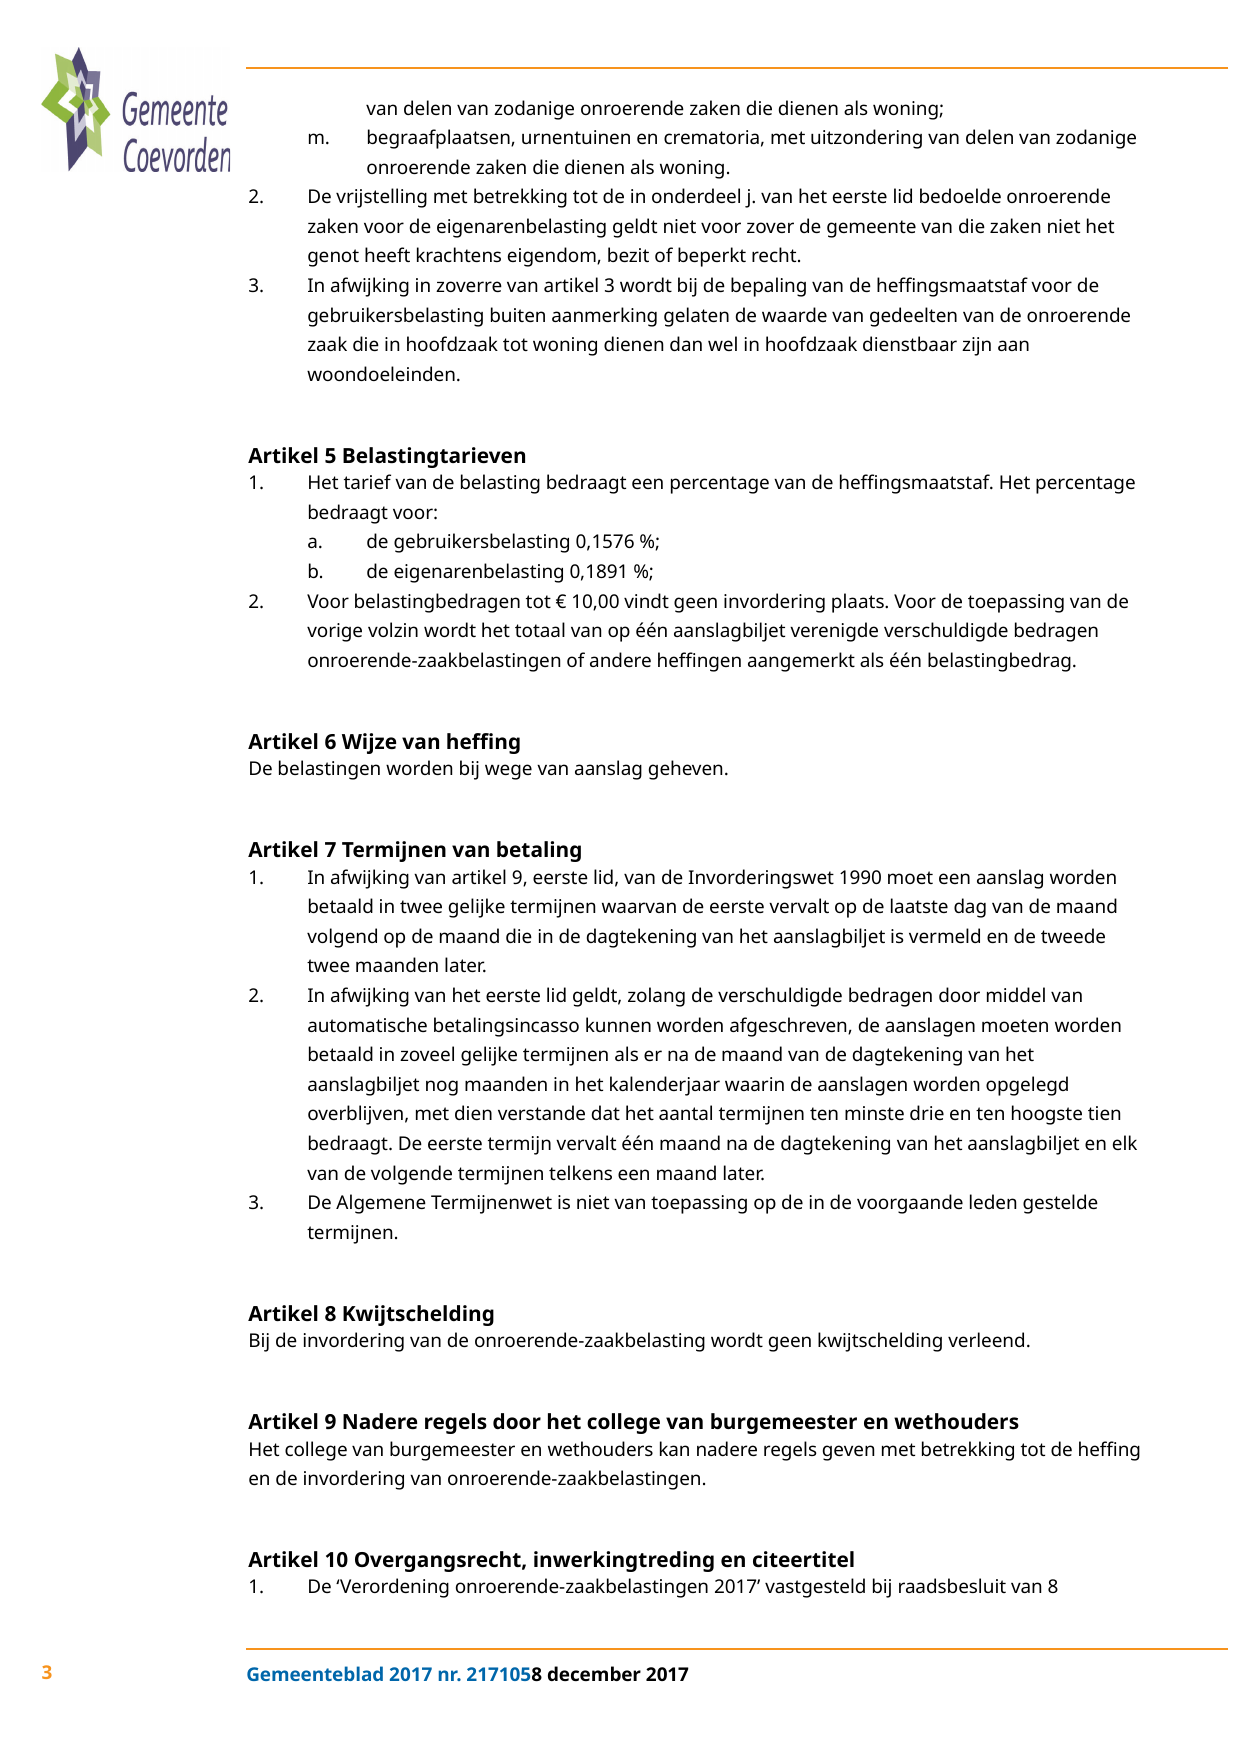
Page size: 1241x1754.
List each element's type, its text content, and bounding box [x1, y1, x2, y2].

list begraafplaatsen, urnentuinen en crematoria, met uitzondering van delen van zodanige onroerende zaken die dienen als woning. [307, 124, 1152, 180]
list In afwijking van artikel 9, eerste lid, van de Invorderingswet 1990 moet een aanslag worden betaald in twee gelijke termijnen waarvan de eerste vervalt op de laatste dag van de maand volgend op de maand die in de dagtekening van het aanslagbiljet is vermeld en de tweede twee maanden later. [248, 864, 1152, 978]
list Het tarief van de belasting bedraagt een percentage van de heffingsmaatstaf. Het percentage bedraagt voor: [248, 469, 1152, 525]
text Het college van burgemeester en wethouders kan nadere regels geven met betrekking tot de heffing en de invordering van onroerende-zaakbelastingen. [248, 1436, 1152, 1491]
list De ‘Verordening onroerende-zaakbelastingen 2017’ vastgesteld bij raadsbesluit van 8 [248, 1574, 1152, 1599]
list In afwijking in zoverre van artikel 3 wordt bij de bepaling van de heffingsmaatstaf voor de gebruikersbelasting buiten aanmerking gelaten de waarde van gedeelten van de onroerende zaak die in hoofdzaak tot woning dienen dan wel in hoofdzaak dienstbaar zijn aan woondoeleinden. [248, 272, 1152, 387]
list van delen van zodanige onroerende zaken die dienen als woning; [307, 95, 1152, 121]
text Artikel 7 Termijnen van betaling [248, 835, 1152, 864]
text Artikel 5 Belastingtarieven [248, 441, 1152, 469]
list De vrijstelling met betrekking tot de in onderdeel j. van het eerste lid bedoelde onroerende zaken voor de eigenarenbelasting geldt niet voor zover de gemeente van die zaken niet het genot heeft krachtens eigendom, bezit of beperkt recht. [248, 183, 1152, 268]
text Artikel 9 Nadere regels door het college van burgemeester en wethouders [248, 1407, 1152, 1436]
list de eigenarenbelasting 0,1891 %; [307, 558, 1152, 584]
list In afwijking van het eerste lid geldt, zolang de verschuldigde bedragen door middel van automatische betalingsincasso kunnen worden afgeschreven, de aanslagen moeten worden betaald in zoveel gelijke termijnen als er na de maand van de dagtekening van het aanslagbiljet nog maanden in het kalenderjaar waarin de aanslagen worden opgelegd overblijven, met dien verstande dat het aantal termijnen ten minste drie en ten hoogste tien bedraagt. De eerste termijn vervalt één maand na de dagtekening van het aanslagbiljet en elk van de volgende termijnen telkens een maand later. [248, 982, 1152, 1185]
list de gebruikersbelasting 0,1576 %; [307, 529, 1152, 554]
text De belastingen worden bij wege van aanslag geheven. [248, 755, 1152, 781]
list De Algemene Termijnenwet is niet van toepassing op de in de voorgaande leden gestelde termijnen. [248, 1189, 1152, 1244]
text Bij de invordering van de onroerende-zaakbelasting wordt geen kwijtschelding verleend. [248, 1327, 1152, 1353]
text Artikel 8 Kwijtschelding [248, 1299, 1152, 1327]
text Artikel 6 Wijze van heffing [248, 727, 1152, 755]
picture [41, 47, 231, 172]
text Artikel 10 Overgangsrecht, inwerkingtreding en citeertitel [248, 1545, 1152, 1574]
list Voor belastingbedragen tot € 10,00 vindt geen invordering plaats. Voor de toepassing van de vorige volzin wordt het totaal van op één aanslagbiljet verenigde verschuldigde bedragen onroerende-zaakbelastingen of andere heffingen aangemerkt als één belastingbedrag. [248, 588, 1152, 673]
